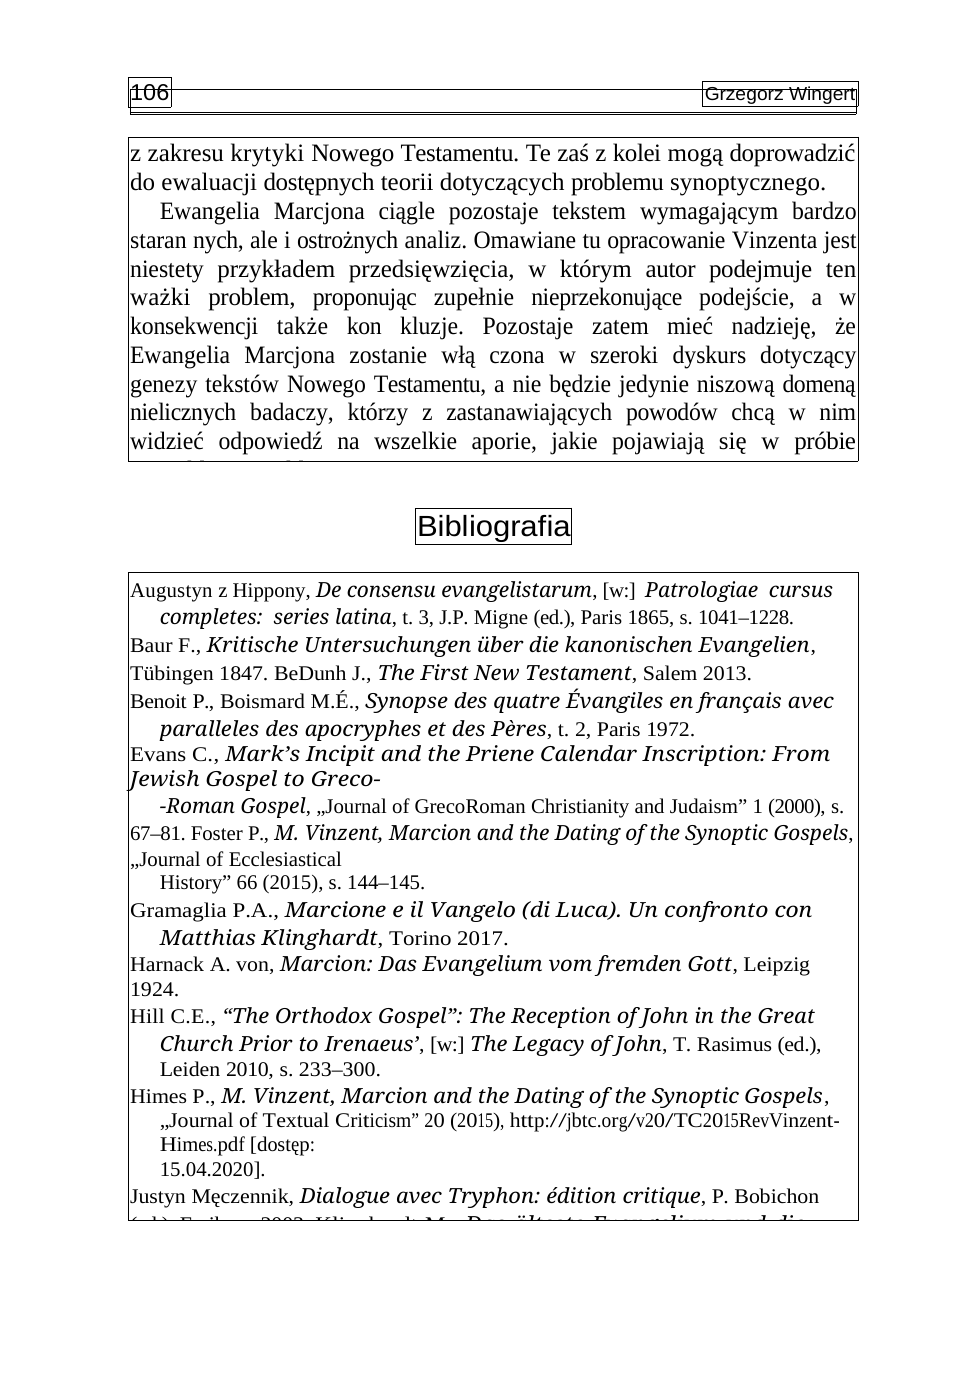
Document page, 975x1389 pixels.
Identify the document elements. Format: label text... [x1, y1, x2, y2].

text Gramaglia P.A., Marcione e il Vangelo (di Luca). Un confronto con Matthias Klinghardt, Torino 2017. [130, 895, 858, 951]
text Grzegorz Wingert [704, 83, 858, 105]
text z zakresu krytyki Nowego Testamentu. Te zaś z kolei mogą doprowadzić do ewaluacji dostępnych teorii dotyczących problemu synoptycznego. [130, 138, 856, 196]
text Ewangelia Marcjona ciągle pozostaje tekstem wymagającym bardzo staran­ nych, ale i ostrożnych analiz. Omawiane tu opracowanie Vinzenta jest niestety przykładem przedsięwzięcia, w którym autor podejmuje ten ważki problem, proponując zupełnie nieprzekonujące podejście, a w konsekwencji także kon­ kluzje. Pozostaje zatem mieć nadzieję, że Ewangelia Marcjona zostanie włą­ czona w szeroki dyskurs dotyczący genezy tekstów Nowego Testamentu, a nie będzie jedynie niszową domeną nielicznych badaczy, którzy z zastanawiających powodów chcą w nim widzieć odpowiedź na wszelkie aporie, jakie pojawiają się w próbie rozwikłania problemu synoptycznego. [130, 196, 856, 461]
text Himes P., M. Vinzent, Marcion and the Dating of the Synoptic Gospels, „Journal of Textual Criticism” 20 (2015), http://jbtc.org/v20/TC­2015­Rev­Vinzent­Himes.pdf [dostęp: [130, 1081, 858, 1156]
text 106 [146, 90, 153, 99]
text History” 66 (2015), s. 144–145. [159, 871, 858, 894]
text Hill C.E., “The Orthodox Gospel”: The Reception of John in the Great Church Prior to Irenaeus’, [w:] The Legacy of John, T. Rasimus (ed.), Leiden 2010, s. 233–300. [130, 1001, 858, 1081]
text Harnack A. von, Marcion: Das Evangelium vom fremden Gott, Leipzig 1924. [130, 952, 858, 1001]
text Justyn Męczennik, Dialogue avec Tryphon: édition critique, P. Bobichon (ed.), Freiburg 2003. Klinghardt M., Das älteste Evangelium und die Entstehung der kanonischen Evangelien, [130, 1182, 858, 1220]
text 106 [131, 90, 171, 105]
text Augustyn z Hippony, De consensu evangelistarum, [w:] Patrologiae cursus completes: series latina, t. 3, J.­P. Migne (ed.), Paris 1865, s. 1041–1228. [130, 575, 853, 631]
text 106 [130, 79, 171, 89]
text 15.04.2020]. [159, 1157, 858, 1181]
text Baur F., Kritische Untersuchungen über die kanonischen Evangelien, Tübingen 1847. BeDunh J., The First New Testament, Salem 2013. [130, 631, 853, 686]
text Bibliografia [417, 509, 571, 543]
text Benoit P., Boismard M­.É., Synopse des quatre Évangiles en français avec paralleles des apocryphes et des Pères, t. 2, Paris 1972. [130, 686, 858, 742]
text -Roman Gospel, „Journal of Greco­Roman Christianity and Judaism” 1 (2000), s. 67–81. Foster P., M. Vinzent, Marcion and the Dating of the Synoptic Gospels, „Journal of Ecclesiastical [130, 791, 858, 871]
text Evans C., Mark’s Incipit and the Priene Calendar Inscription: From Jewish Gospel to Greco- [130, 742, 858, 791]
